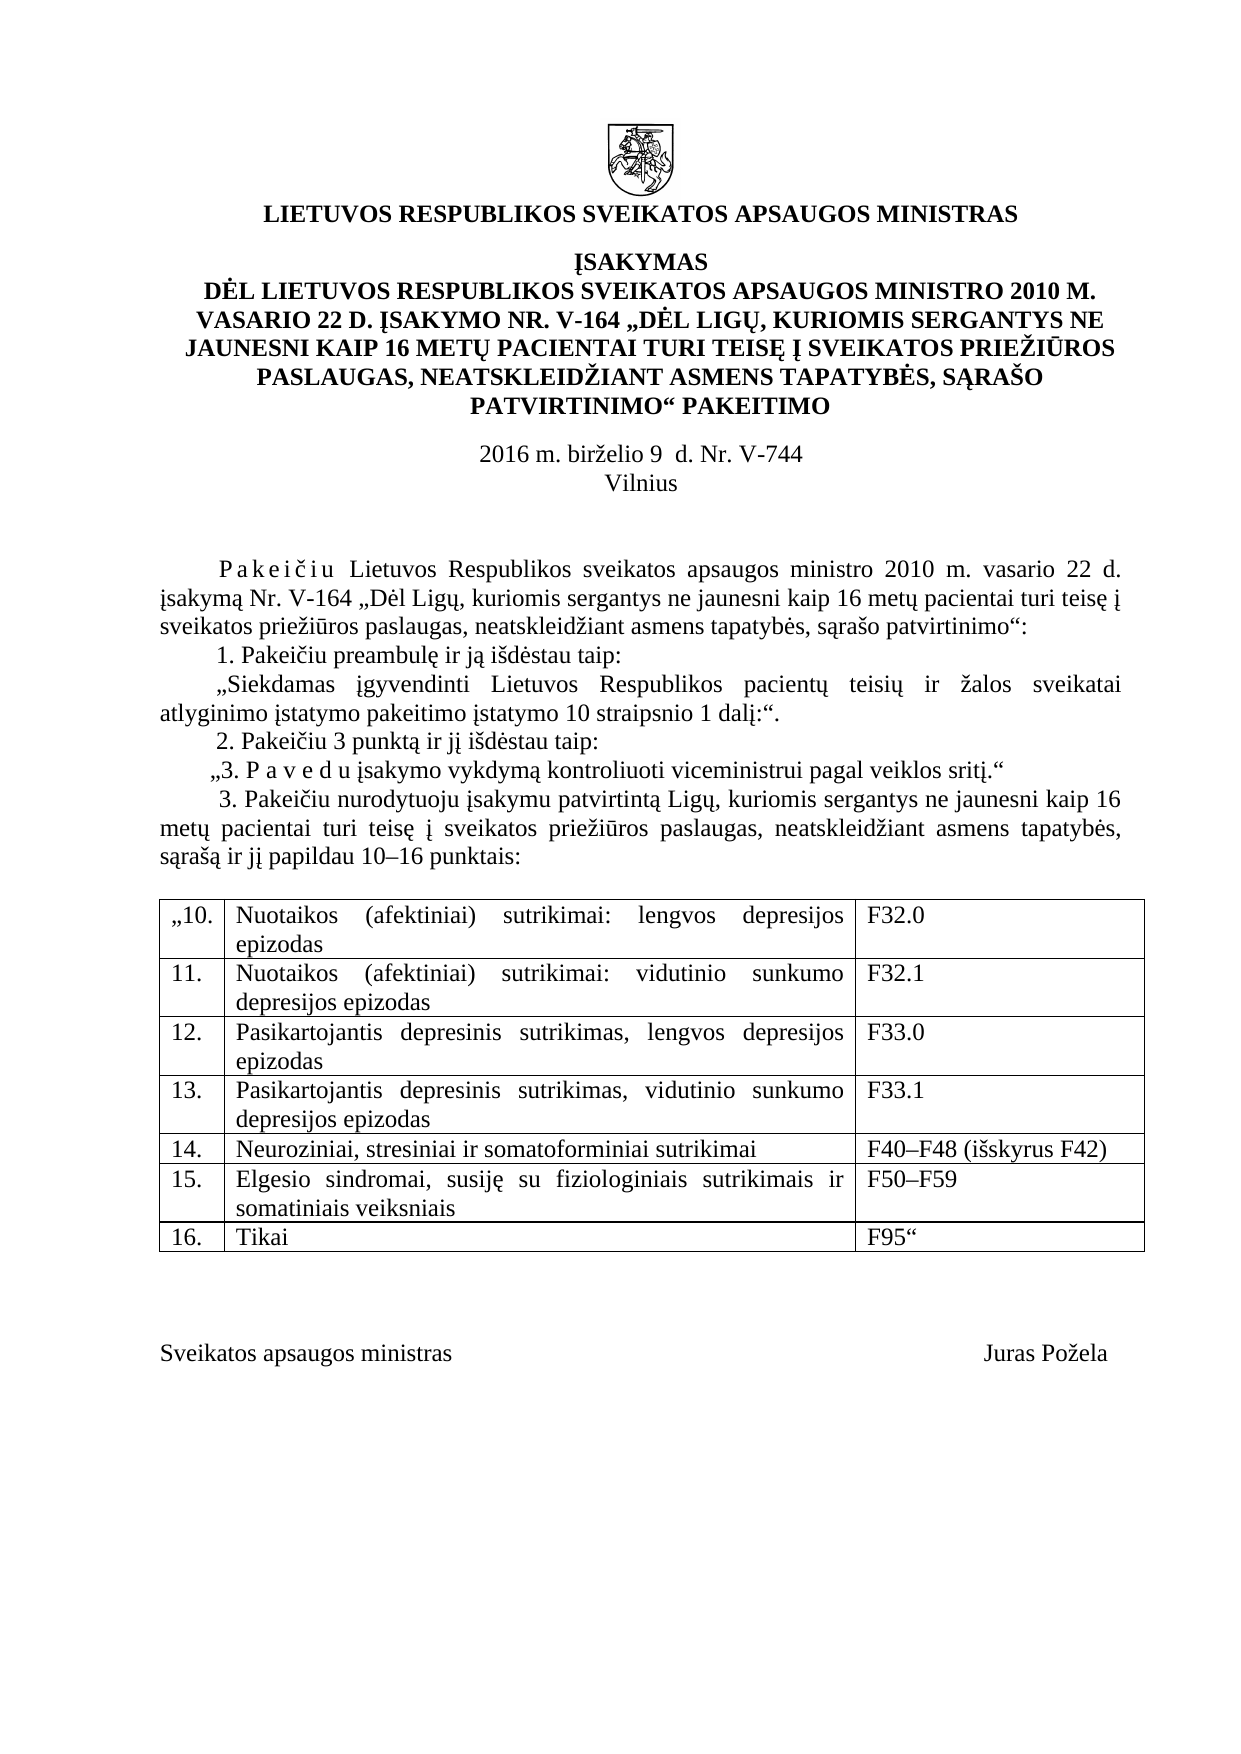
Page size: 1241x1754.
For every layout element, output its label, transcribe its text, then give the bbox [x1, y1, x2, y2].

table_header „10. [160, 900, 224, 957]
table_cell Tikai [225, 1223, 855, 1251]
text „Siekdamas įgyvendinti Lietuvos Respublikos pacientų teisių ir žalos sveikatai atlyginimo įstatymo pakeitimo įstatymo 10 straipsnio 1 dalį:“. [159, 669, 1122, 726]
table_cell 12. [160, 1017, 224, 1074]
text „3. P a v e d u įsakymo vykdymą kontroliuoti viceministrui pagal veiklos sritį.“ [159, 755, 1122, 784]
table_cell F33.0 [856, 1017, 1144, 1074]
text Pakeičiu Lietuvos Respublikos sveikatos apsaugos ministro 2010 m. vasario 22 d. įsakymą Nr. V-164 „Dėl Ligų, kuriomis sergantys ne jaunesni kaip 16 metų pacientai turi teisę į sveikatos priežiūros paslaugas, neatskleidžiant asmens tapatybės, sąrašo patvirtinimo“: [159, 554, 1122, 640]
table_cell 11. [160, 959, 224, 1016]
text Sveikatos apsaugos ministras Juras Požela [159, 1338, 1122, 1367]
table_header Nuotaikos (afektiniai) sutrikimai: lengvos depresijos epizodas [225, 900, 855, 957]
table_cell Elgesio sindromai, susiję su fiziologiniais sutrikimais ir somatiniais veiksniais [225, 1164, 855, 1221]
table_cell Neuroziniai, stresiniai ir somatoforminiai sutrikimai [225, 1134, 855, 1163]
text LIETUVOS RESPUBLIKOS SVEIKATOS APSAUGOS MINISTRAS [159, 199, 1122, 228]
table_cell Pasikartojantis depresinis sutrikimas, lengvos depresijos epizodas [225, 1017, 855, 1074]
table_cell 16. [160, 1223, 224, 1251]
text 2. Pakeičiu 3 punktą ir jį išdėstau taip: [159, 726, 1122, 755]
text 2016 m. birželio 9 d. Nr. V-744 [159, 439, 1122, 468]
table_cell Pasikartojantis depresinis sutrikimas, vidutinio sunkumo depresijos epizodas [225, 1076, 855, 1133]
table_cell F32.1 [856, 959, 1144, 1016]
table_cell F50–F59 [856, 1164, 1144, 1221]
text Vilnius [159, 468, 1122, 496]
text 1. Pakeičiu preambulę ir ją išdėstau taip: [159, 640, 1122, 669]
table_cell 14. [160, 1134, 224, 1163]
table_cell F40–F48 (išskyrus F42) [856, 1134, 1144, 1163]
text DĖL LIETUVOS RESPUBLIKOS SVEIKATOS APSAUGOS MINISTRO 2010 M. VASARIO 22 D. ĮSAKYMO NR. V-164 „DĖL LIGŲ, KURIOMIS SERGANTYS NE JAUNESNI KAIP 16 METŲ PACIENTAI TURI TEISĘ Į SVEIKATOS PRIEŽIŪROS PASLAUGAS, NEATSKLEIDŽIANT ASMENS TAPATYBĖS, SĄRAŠO PATVIRTINIMO“ PAKEITIMO [178, 276, 1122, 420]
table_cell Nuotaikos (afektiniai) sutrikimai: vidutinio sunkumo depresijos epizodas [225, 959, 855, 1016]
table_header F32.0 [856, 900, 1144, 957]
text 3. Pakeičiu nurodytuoju įsakymu patvirtintą Ligų, kuriomis sergantys ne jaunesni kaip 16 metų pacientai turi teisę į sveikatos priežiūros paslaugas, neatskleidžiant asmens tapatybės, sąrašą ir jį papildau 10–16 punktais: [159, 784, 1122, 870]
text ĮSAKYMAS [159, 247, 1122, 276]
table_cell 15. [160, 1164, 224, 1221]
table_cell F33.1 [856, 1076, 1144, 1133]
table_cell F95“ [856, 1223, 1144, 1251]
table_cell 13. [160, 1076, 224, 1133]
